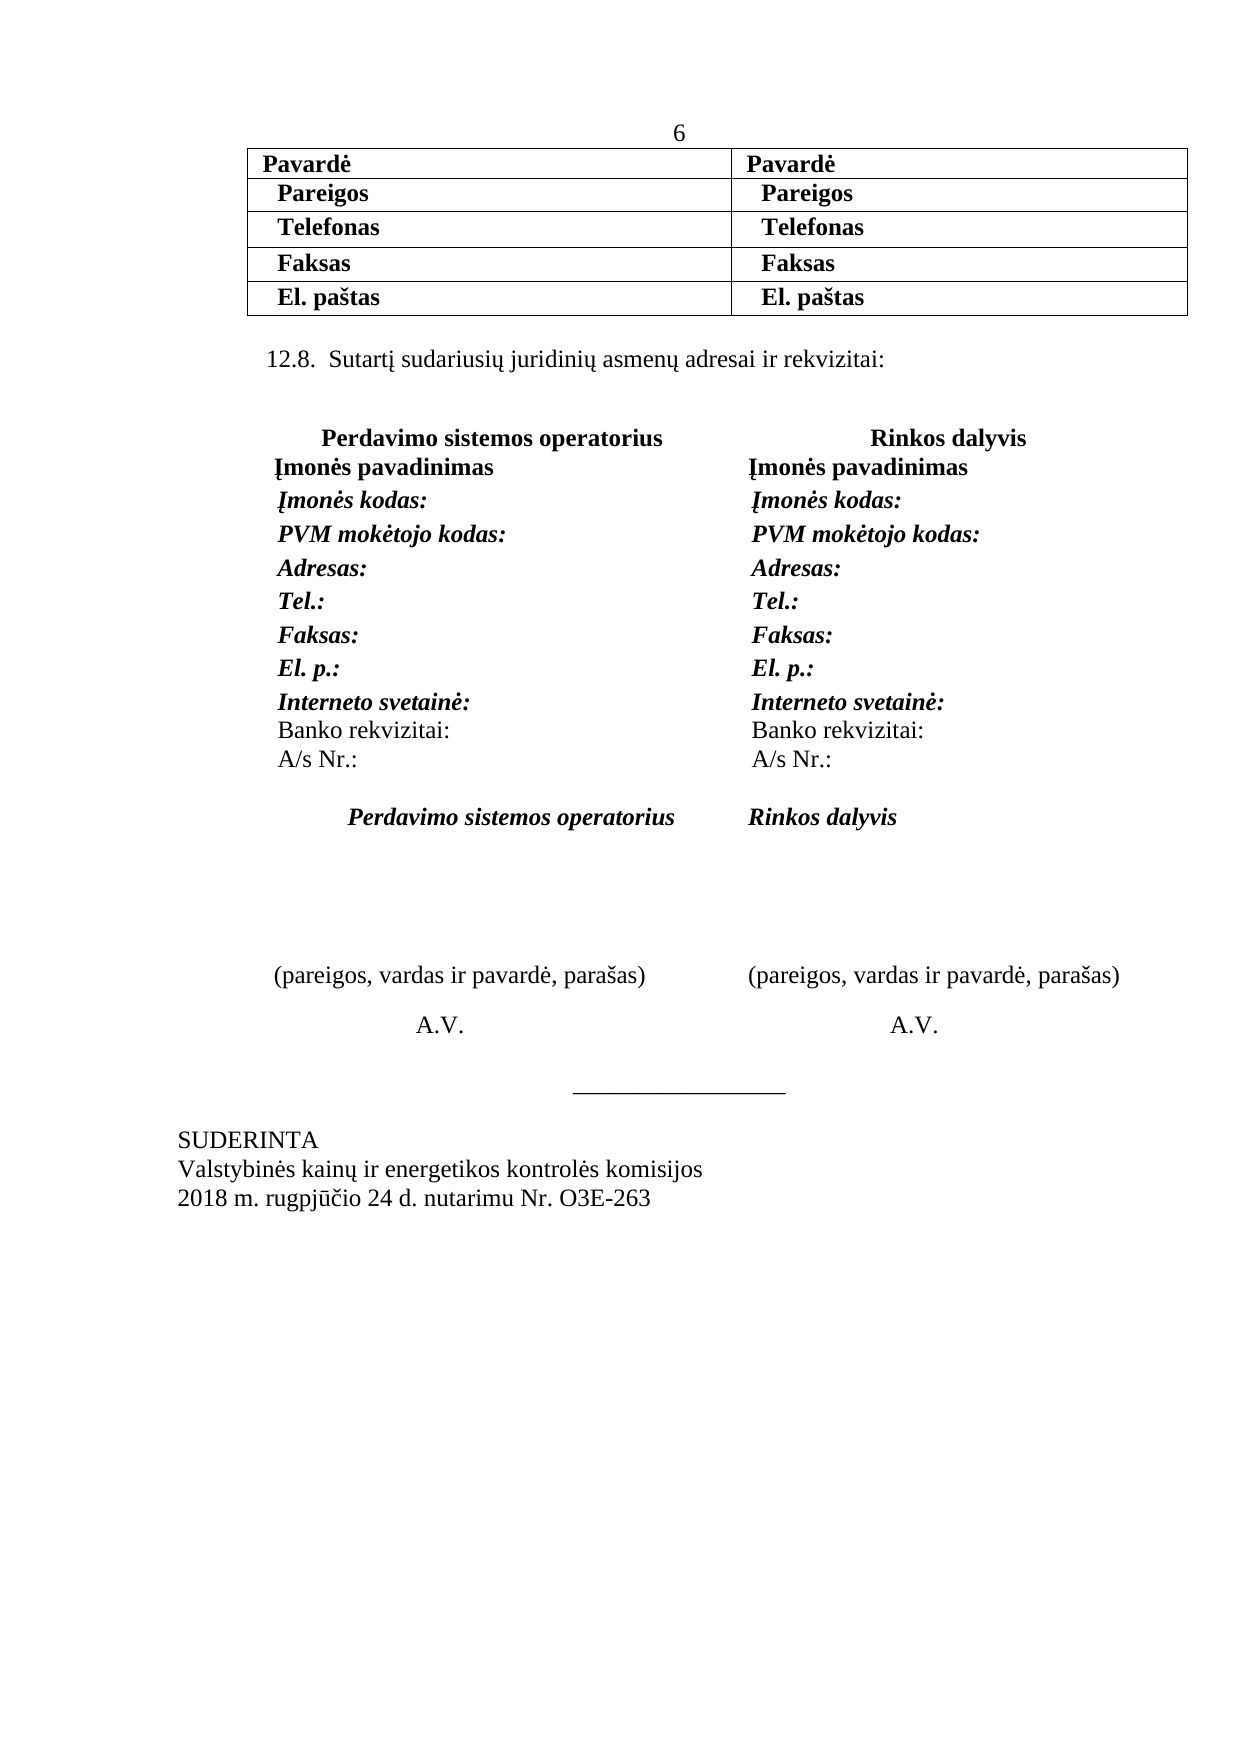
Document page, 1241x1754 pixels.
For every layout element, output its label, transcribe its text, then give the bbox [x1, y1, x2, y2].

table_cell Telefonas [248, 212, 412, 247]
table_cell Įmonės kodas: PVM mokėtojo kodas: Adresas: Tel.: Faksas: El. p.: Interneto svetainė: Banko rekvizitai: A/s Nr.: [722, 481, 1160, 802]
table_cell Pavardė [248, 149, 412, 177]
text 2018 m. rugpjūčio 24 d. nutarimu Nr. O3E-263 [177, 1183, 1181, 1212]
table_cell El. paštas [732, 282, 887, 314]
table_cell [412, 179, 731, 211]
text Valstybinės kainų ir energetikos kontrolės komisijos [177, 1154, 1181, 1183]
table_cell [887, 179, 1187, 211]
table_cell Faksas [248, 248, 412, 281]
table_cell Pareigos [248, 179, 412, 211]
text SUDERINTA [177, 1125, 1181, 1154]
table_header Perdavimo sistemos operatorius [248, 423, 722, 452]
table_cell [887, 248, 1187, 281]
table_cell Pavardė [732, 149, 887, 177]
table_cell Perdavimo sistemos operatorius [248, 802, 722, 960]
table_cell Faksas [732, 248, 887, 281]
table_cell [1160, 452, 1184, 481]
text _________________ [177, 1068, 1181, 1097]
table_cell (pareigos, vardas ir pavardė, parašas) A.V. [722, 960, 1184, 1039]
table_cell [412, 212, 731, 247]
text 12.8. Sutartį sudariusių juridinių asmenų adresai ir rekvizitai: [177, 344, 1181, 373]
table_cell [887, 212, 1187, 247]
table_cell [412, 282, 731, 314]
table_cell [1160, 481, 1184, 802]
table_cell [412, 248, 731, 281]
table_cell [887, 282, 1187, 314]
table_cell [412, 149, 731, 177]
table_cell Telefonas [732, 212, 887, 247]
table_cell (pareigos, vardas ir pavardė, parašas) A.V. [248, 960, 722, 1039]
table_header Rinkos dalyvis [722, 423, 1160, 452]
table_cell El. paštas [248, 282, 412, 314]
table_cell Įmonės pavadinimas [248, 452, 722, 481]
table_cell Įmonės kodas: PVM mokėtojo kodas: Adresas: Tel.: Faksas: El. p.: Interneto svetainė: Banko rekvizitai: A/s Nr.: [248, 481, 722, 802]
table_cell Įmonės pavadinimas [722, 452, 1160, 481]
table_cell Pareigos [732, 179, 887, 211]
table_cell [887, 149, 1187, 177]
table_header [1160, 423, 1184, 452]
table_cell Rinkos dalyvis [722, 802, 1184, 960]
